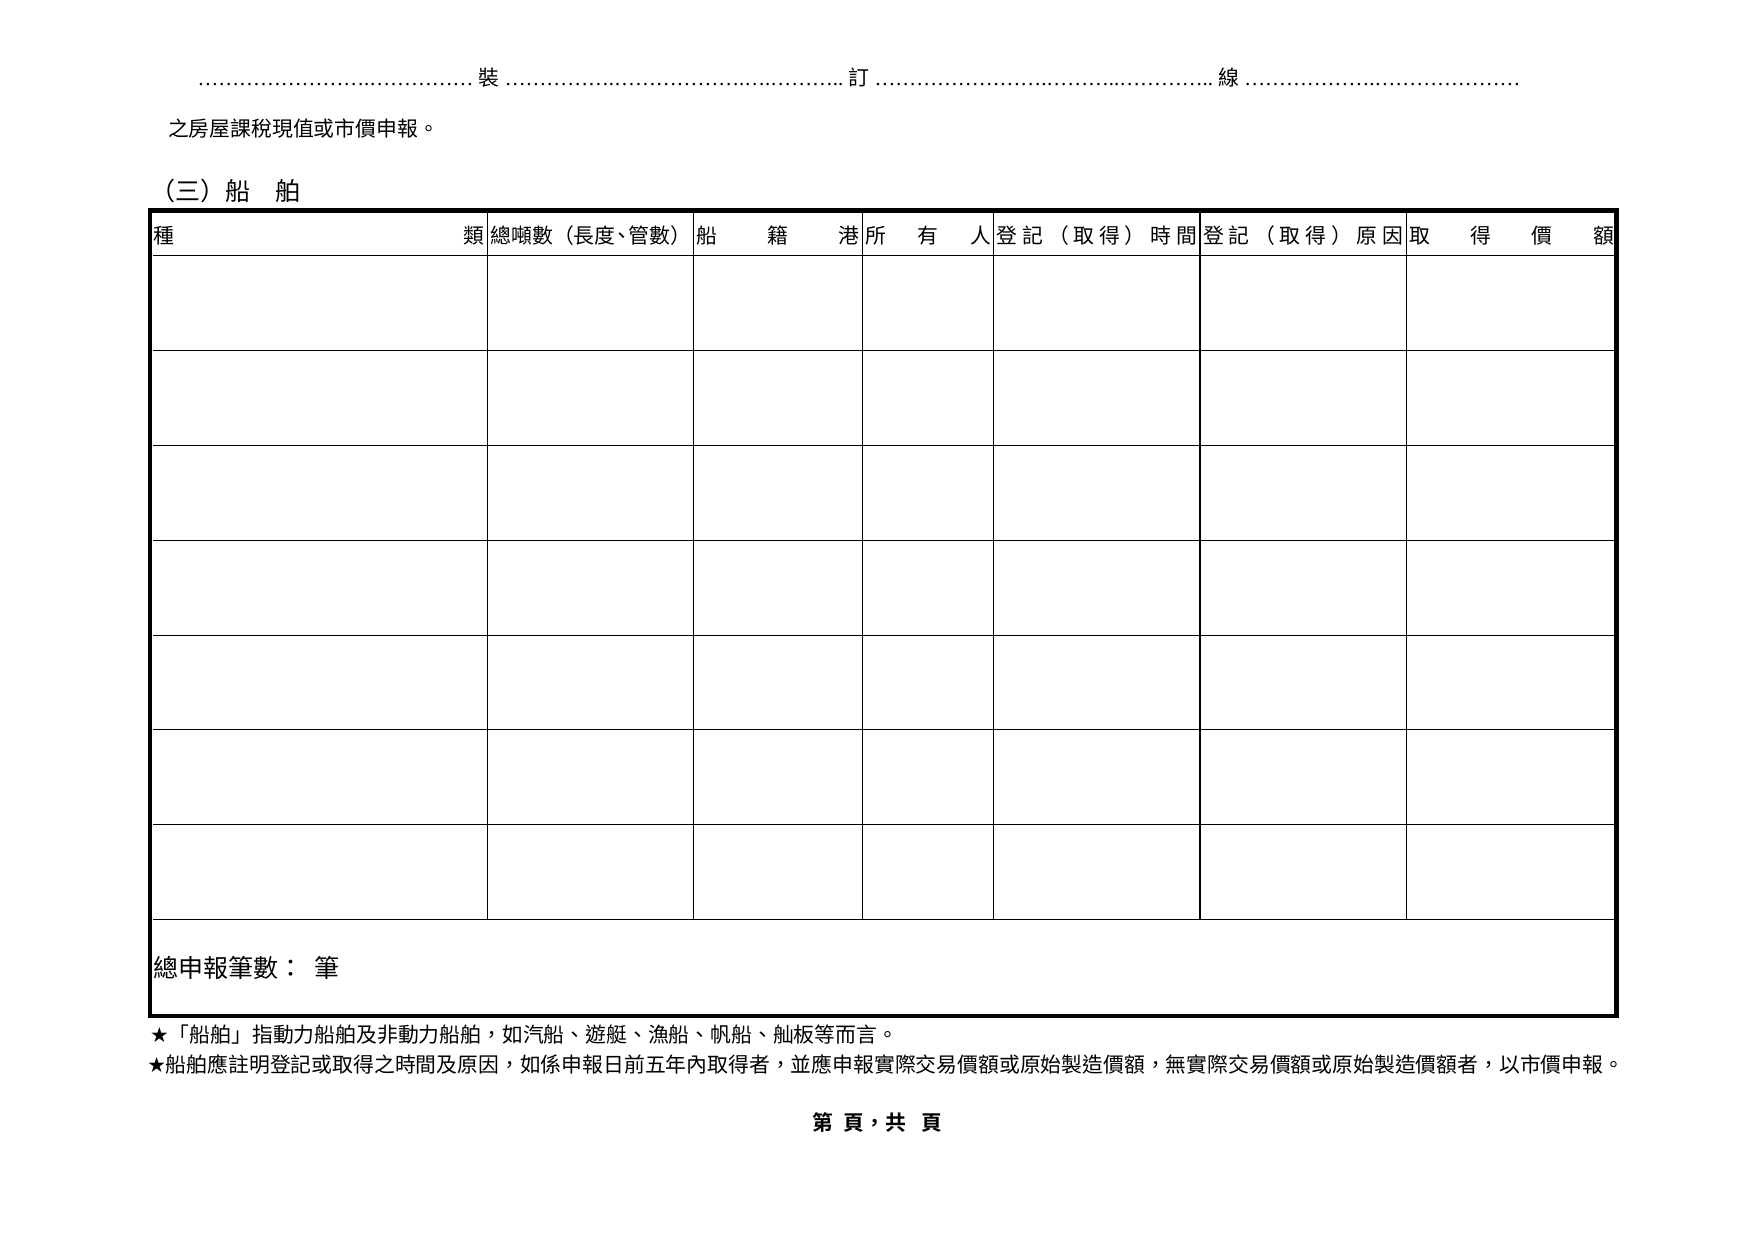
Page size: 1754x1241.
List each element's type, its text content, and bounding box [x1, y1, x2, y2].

table_cell [1201, 351, 1406, 445]
table_cell [1407, 446, 1614, 540]
table_cell [694, 446, 862, 540]
text ★船舶應註明登記或取得之時間及原因，如係申報日前五年內取得者，並應申報實際交易價額或原始製造價額，無實際交易價額或原始製造價額者，以市價申報。 [147, 1049, 1604, 1079]
table_cell [1407, 541, 1614, 634]
table_cell [152, 541, 487, 634]
table_cell [994, 256, 1199, 350]
table_cell [1407, 351, 1614, 445]
table_cell [488, 541, 693, 634]
table_cell [994, 825, 1199, 919]
table_cell [1407, 825, 1614, 919]
table_cell [152, 256, 487, 350]
table_cell [488, 351, 693, 445]
table_cell [863, 825, 993, 919]
table_cell [488, 825, 693, 919]
table_cell [994, 446, 1199, 540]
table_header 登記（取得）原因 [1201, 213, 1406, 255]
table_cell [994, 730, 1199, 824]
table_cell [694, 636, 862, 729]
table_header 所有人 [863, 213, 993, 255]
table_header 總噸數（長度、管數） [488, 213, 693, 255]
table_cell [863, 730, 993, 824]
table_cell [152, 636, 487, 729]
table_cell [863, 446, 993, 540]
table_cell [1407, 636, 1614, 729]
table_cell [488, 730, 693, 824]
table_cell [1407, 256, 1614, 350]
table_cell [694, 825, 862, 919]
table_cell [994, 541, 1199, 634]
table_cell [1201, 446, 1406, 540]
table_cell [1201, 636, 1406, 729]
table_cell [152, 351, 487, 445]
table_cell [1201, 825, 1406, 919]
table_cell [863, 351, 993, 445]
table_cell [694, 541, 862, 634]
table_cell [863, 541, 993, 634]
table_header 種類 [152, 213, 487, 255]
table_cell [488, 446, 693, 540]
table_cell 總申報筆數： 筆 [152, 920, 1614, 1014]
text ★「船舶」指動力船舶及非動力船舶，如汽船、遊艇、漁船、帆船、舢板等而言。 [150, 1018, 1604, 1049]
table_cell [994, 351, 1199, 445]
table_header 登記（取得）時間 [994, 213, 1199, 255]
table_header 船籍港 [694, 213, 862, 255]
table_cell [152, 825, 487, 919]
table_cell [488, 256, 693, 350]
table_cell [994, 636, 1199, 729]
text （三）船 舶 [150, 172, 1604, 208]
text 之房屋課稅現值或市價申報。 [147, 113, 1604, 143]
table_cell [694, 730, 862, 824]
table_cell [1201, 730, 1406, 824]
table_cell [1201, 541, 1406, 634]
table_cell [694, 256, 862, 350]
table_cell [863, 256, 993, 350]
table_cell [152, 730, 487, 824]
table_cell [1201, 256, 1406, 350]
table_cell [694, 351, 862, 445]
table_cell [863, 636, 993, 729]
table_cell [488, 636, 693, 729]
table_cell [1407, 730, 1614, 824]
table_header 取得價額 [1407, 213, 1614, 255]
table_cell [152, 446, 487, 540]
